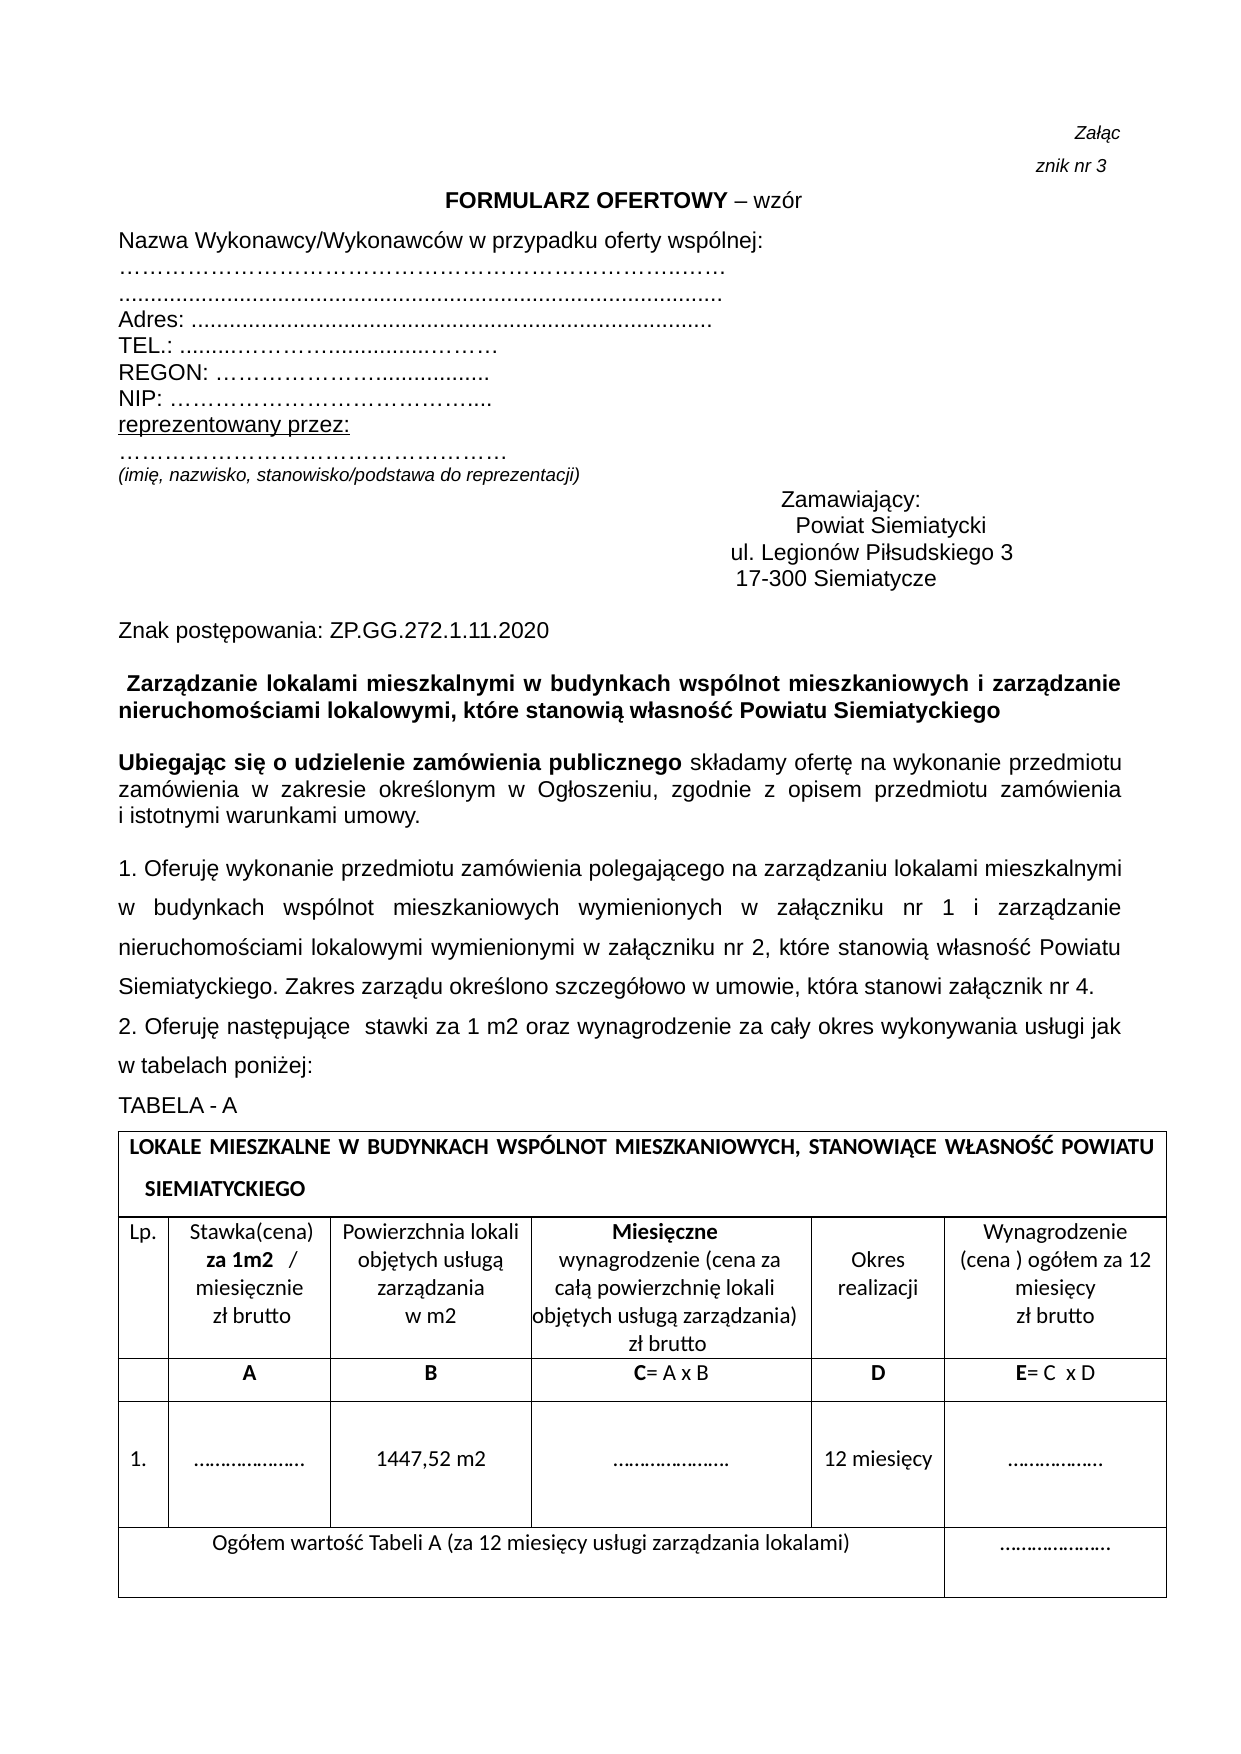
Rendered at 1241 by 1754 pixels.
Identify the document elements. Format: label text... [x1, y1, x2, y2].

table_header LOKALE MIESZKALNE W BUDYNKACH WSPÓLNOT MIESZKANIOWYCH, STANOWIĄCE WŁASNOŚĆ POWIATU SIEMIATYCKIEGO [119, 1132, 1166, 1216]
text Ubiegając się o udzielenie zamówienia publicznego składamy ofertę na wykonanie przedmiotu zamówienia w zakresie określonym w Ogłoszeniu, zgodnie z opisem przedmiotu zamówienia i istotnymi warunkami umowy. [118, 749, 1122, 828]
text reprezentowany przez: [118, 411, 1122, 438]
list Powiat Siemiatycki [118, 512, 1122, 538]
text Nazwa Wykonawcy/Wykonawców w przypadku oferty wspólnej: [118, 227, 1122, 253]
table_cell ………………… [945, 1528, 1166, 1597]
table_cell 12 miesięcy [812, 1402, 944, 1527]
text REGON: ………………….................. [118, 359, 1122, 385]
table_cell D [812, 1359, 944, 1401]
list ul. Legionów Piłsudskiego 3 [118, 538, 1122, 565]
text NIP: ………………………………….... [118, 385, 1122, 411]
text 17-300 Siemiatycze [118, 565, 1122, 591]
table_cell Ogółem wartość Tabeli A (za 12 miesięcy usługi zarządzania lokalami) [119, 1528, 944, 1597]
text Adres: .................................................................................. [118, 306, 1122, 332]
table_cell Miesięczne wynagrodzenie (cena za całą powierzchnię lokali objętych usługą zarządzania) zł brutto [532, 1218, 811, 1357]
table_cell 1. [119, 1402, 168, 1527]
table_cell A [169, 1359, 330, 1401]
table_cell ………………… [169, 1402, 330, 1527]
text TABELA - A [118, 1092, 1122, 1118]
text ............................................................................................... [118, 280, 1122, 306]
table_cell E= C x D [945, 1359, 1166, 1401]
text Znak postępowania: ZP.GG.272.1.11.2020 [118, 617, 1122, 644]
text Zarządzanie lokalami mieszkalnymi w budynkach wspólnot mieszkaniowych i zarządzanie nieruchomościami lokalowymi, które stanowią własność Powiatu Siemiatyckiego [118, 670, 1122, 723]
table_cell [119, 1359, 168, 1401]
text FORMULARZ OFERTOWY – wzór [118, 187, 1122, 214]
table_cell …………………. [532, 1402, 811, 1527]
table_cell Powierzchnia lokali objętych usługą zarządzania w m2 [331, 1218, 531, 1357]
text (imię, nazwisko, stanowisko/podstawa do reprezentacji) [118, 464, 1122, 486]
text 2. Oferuję następujące stawki za 1 m2 oraz wynagrodzenie za cały okres wykonywania usługi jak w tabelach poniżej: [118, 1013, 1122, 1078]
table_cell 1447,52 m2 [331, 1402, 531, 1527]
text Zamawiający: [118, 486, 1122, 512]
text ………………………………………………………………..…… [118, 253, 1122, 280]
table_cell Wynagrodzenie (cena ) ogółem za 12 miesięcy zł brutto [945, 1218, 1166, 1357]
text TEL.: .........…………................……… [118, 332, 1122, 359]
table_cell ……………… [945, 1402, 1166, 1527]
table_cell Lp. [119, 1218, 168, 1357]
table_cell B [331, 1359, 531, 1401]
text 1. Oferuję wykonanie przedmiotu zamówienia polegającego na zarządzaniu lokalami mieszkalnymi w budynkach wspólnot mieszkaniowych wymienionych w załączniku nr 1 i zarządzanie nieruchomościami lokalowymi wymienionymi w załączniku nr 2, które stanowią własność Powiatu Siemiatyckiego. Zakres zarządu określono szczegółowo w umowie, która stanowi załącznik nr 4. [118, 855, 1122, 999]
table_cell C= A x B [532, 1359, 811, 1401]
table_cell Stawka(cena) za 1m2 / miesięcznie zł brutto [169, 1218, 330, 1357]
text Załącznik nr 3 [118, 118, 1122, 177]
text …………………………………………… [118, 438, 1122, 464]
table_cell Okres realizacji [812, 1218, 944, 1357]
